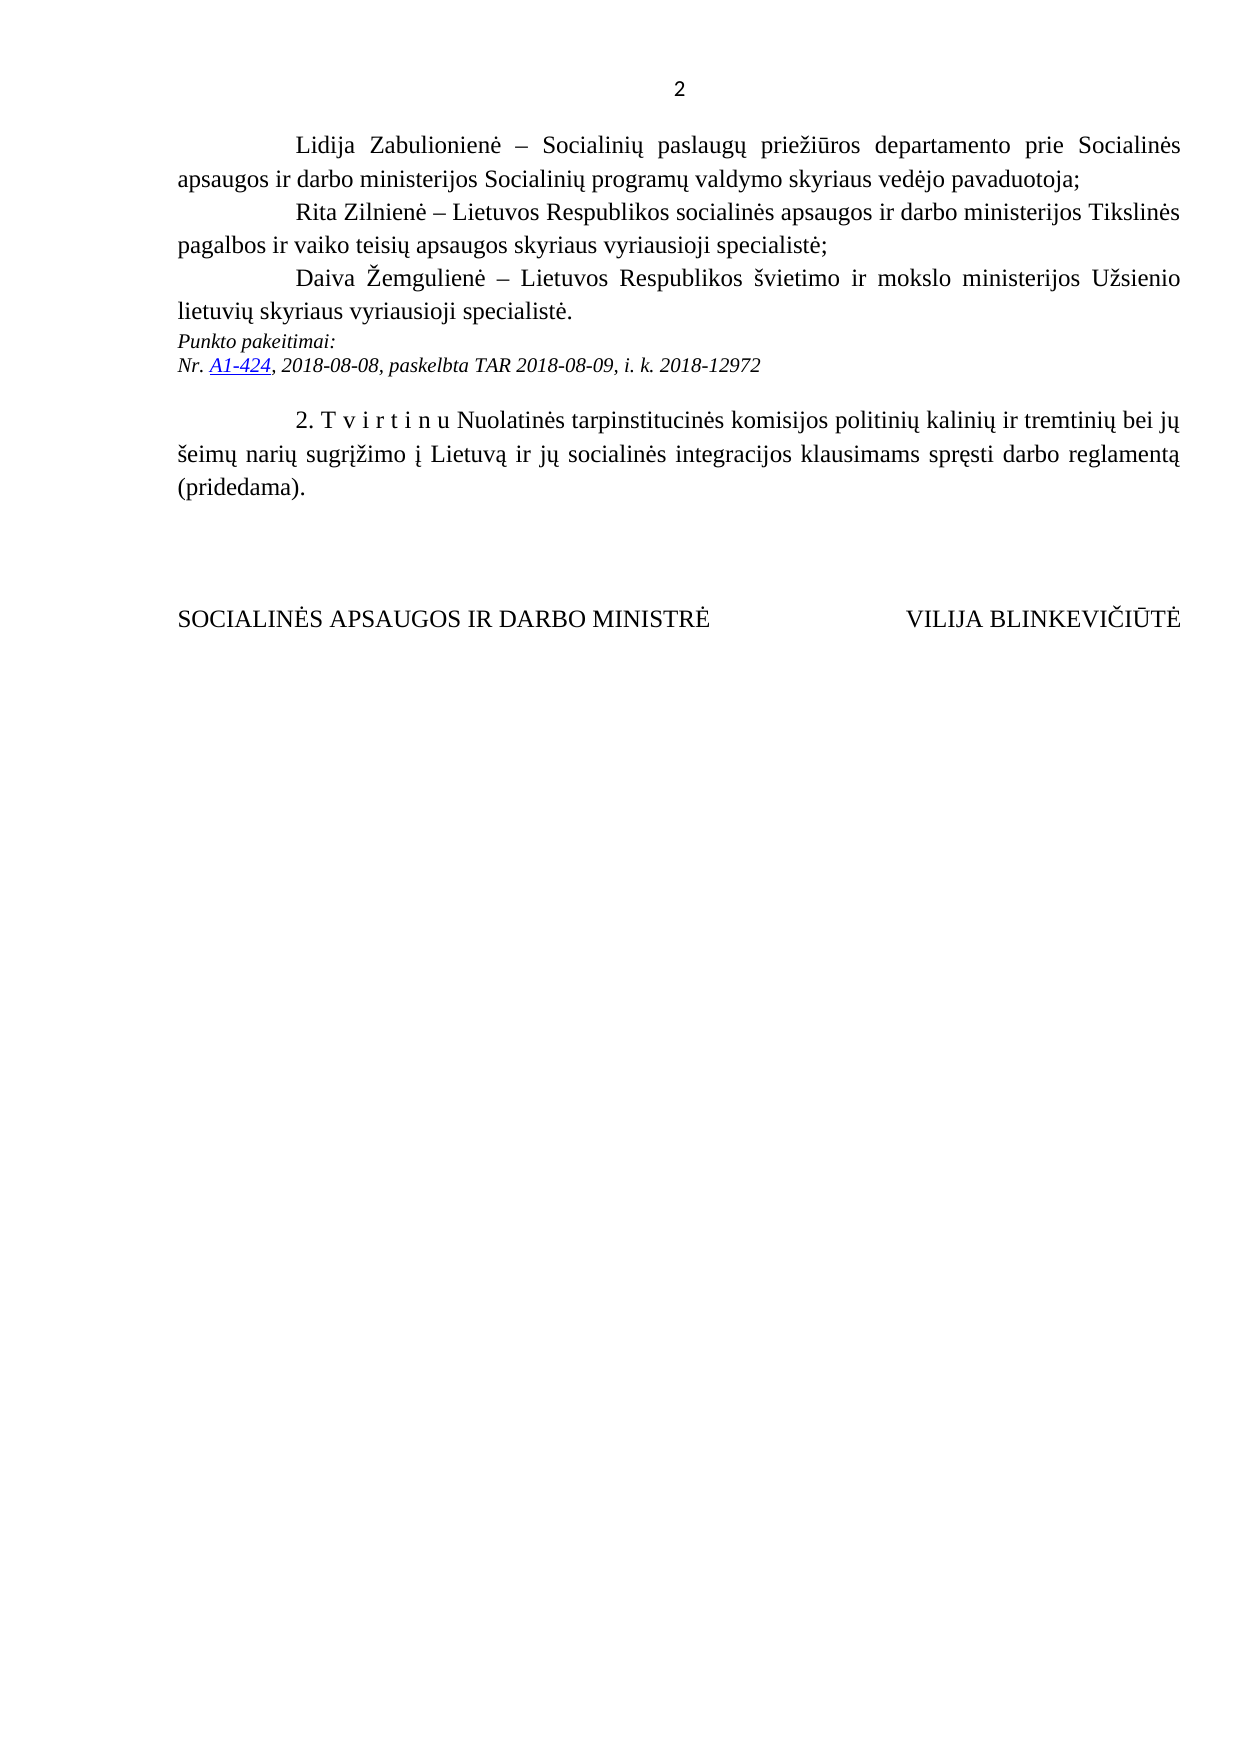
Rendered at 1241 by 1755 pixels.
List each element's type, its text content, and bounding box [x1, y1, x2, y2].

text 2. T v i r t i n u Nuolatinės tarpinstitucinės komisijos politinių kalinių ir tremtinių bei jų šeimų narių sugrįžimo į Lietuvą ir jų socialinės integracijos klausimams spręsti darbo reglamentą (pridedama). [177, 406, 1181, 500]
text Rita Zilnienė – Lietuvos Respublikos socialinės apsaugos ir darbo ministerijos Tikslinės pagalbos ir vaiko teisių apsaugos skyriaus vyriausioji specialistė; [177, 197, 1181, 258]
text Daiva Žemgulienė – Lietuvos Respublikos švietimo ir mokslo ministerijos Užsienio lietuvių skyriaus vyriausioji specialistė. [177, 263, 1181, 324]
text Punkto pakeitimai: [177, 329, 1181, 353]
text Lidija Zabulionienė – Socialinių paslaugų priežiūros departamento prie Socialinės apsaugos ir darbo ministerijos Socialinių programų valdymo skyriaus vedėjo pavaduotoja; [177, 131, 1181, 192]
text Nr. A1-424, 2018-08-08, paskelbta TAR 2018-08-09, i. k. 2018-12972 [177, 353, 1181, 377]
text SOCIALINĖS APSAUGOS IR DARBO MINISTRĖ VILIJA BLINKEVIČIŪTĖ [177, 604, 1181, 632]
